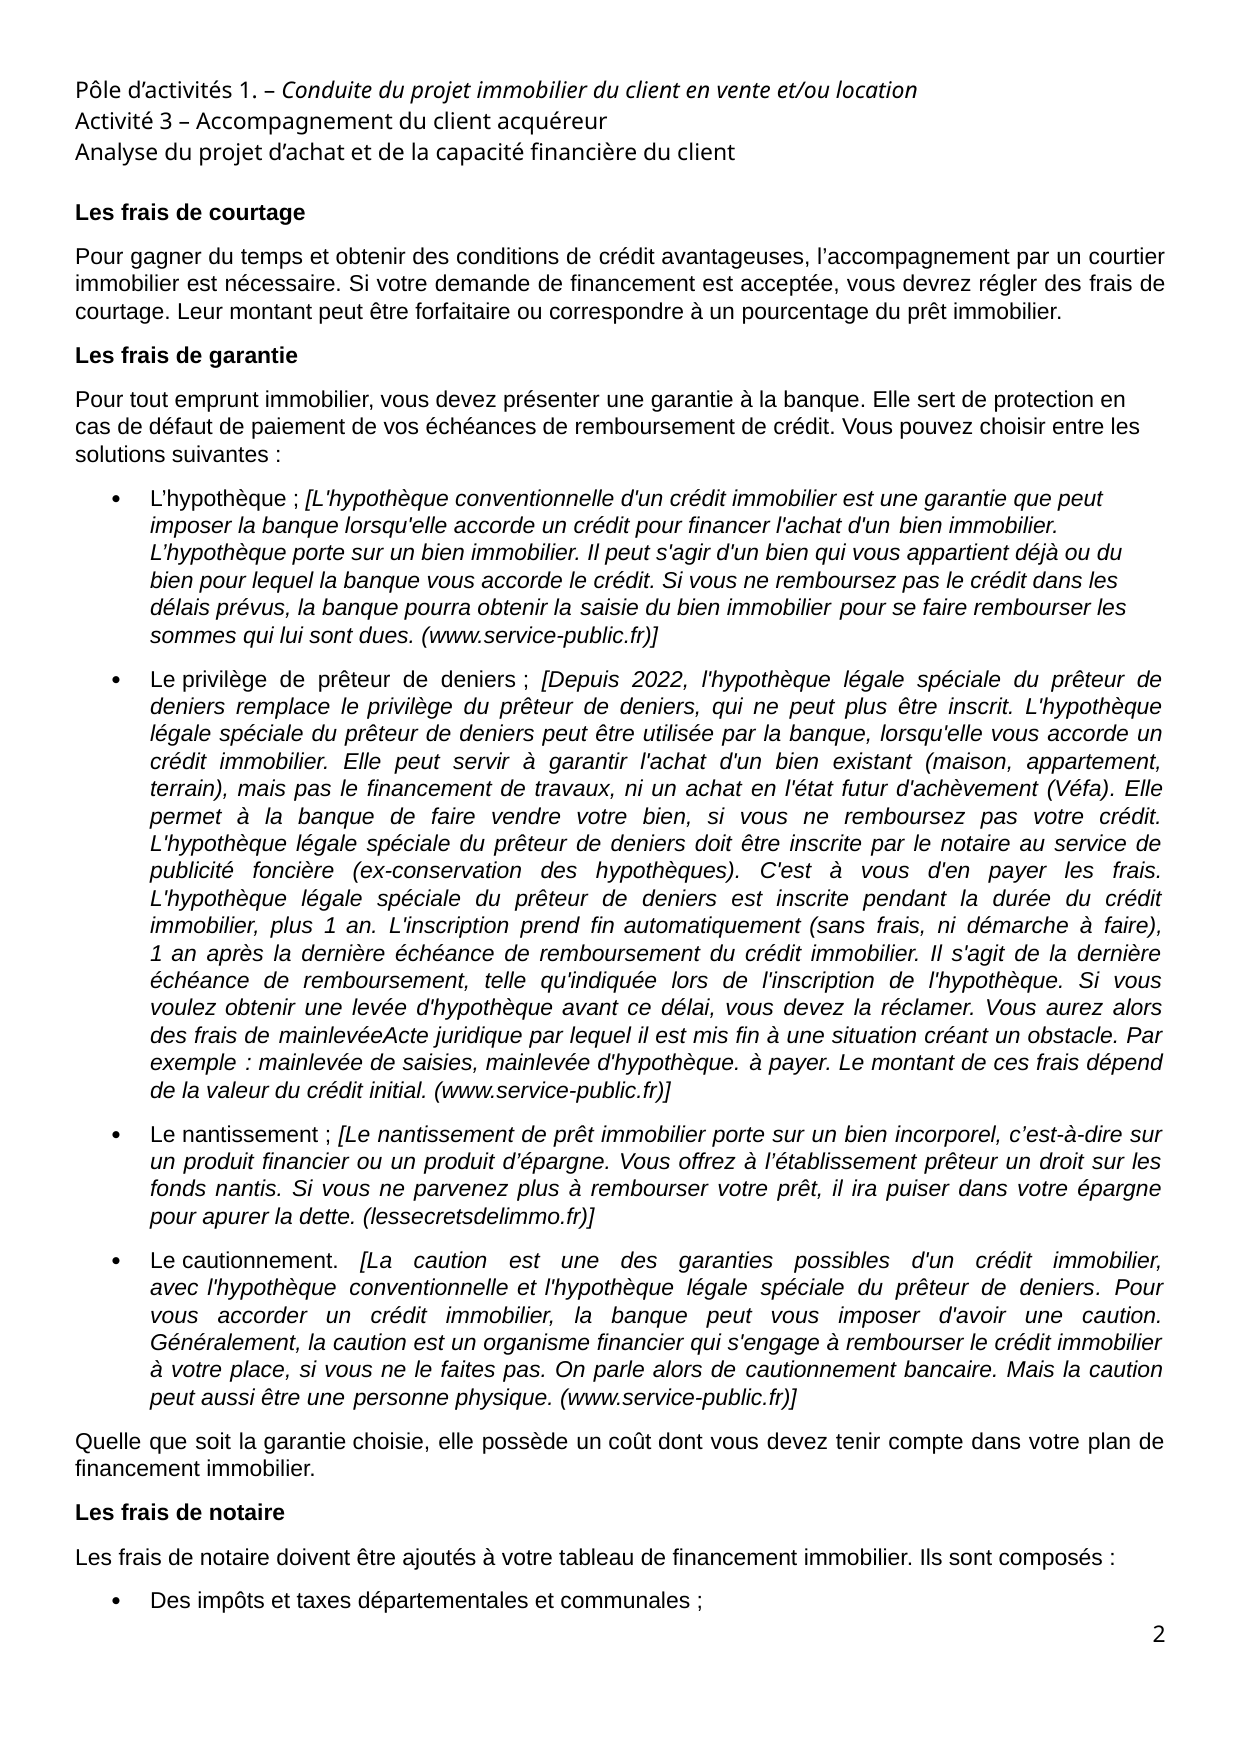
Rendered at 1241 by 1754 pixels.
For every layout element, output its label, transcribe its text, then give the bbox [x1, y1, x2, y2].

text Les frais de courtage [75, 199, 1165, 225]
text Quelle que soit la garantie choisie, elle possède un coût dont vous devez tenir compte dans votre plan de financement immobilier. [75, 1428, 1165, 1482]
list Des impôts et taxes départementales et communales ; [112, 1587, 1165, 1614]
list Le nantissement ; [Le nantissement de prêt immobilier porte sur un bien incorporel, c’est-à-dire sur un produit financier ou un produit d’épargne. Vous offrez à l’établissement prêteur un droit sur les fonds nantis. Si vous ne parvenez plus à rembourser votre prêt, il ira puiser dans votre épargne pour apurer la dette. (lessecretsdelimmo.fr)] [112, 1121, 1165, 1229]
text Les frais de garantie [75, 342, 1165, 368]
text Pour gagner du temps et obtenir des conditions de crédit avantageuses, l’accompagnement par un courtier immobilier est nécessaire. Si votre demande de financement est acceptée, vous devrez régler des frais de courtage. Leur montant peut être forfaitaire ou correspondre à un pourcentage du prêt immobilier. [75, 243, 1165, 324]
list L’hypothèque ; [L'hypothèque conventionnelle d'un crédit immobilier est une garantie que peut imposer la banque lorsqu'elle accorde un crédit pour financer l'achat d'un bien immobilier. L’hypothèque porte sur un bien immobilier. Il peut s'agir d'un bien qui vous appartient déjà ou du bien pour lequel la banque vous accorde le crédit. Si vous ne remboursez pas le crédit dans les délais prévus, la banque pourra obtenir la saisie du bien immobilier pour se faire rembourser les sommes qui lui sont dues. (www.service-public.fr)] [112, 484, 1165, 648]
list Le cautionnement. [La caution est une des garanties possibles d'un crédit immobilier, avec l'hypothèque conventionnelle et l'hypothèque légale spéciale du prêteur de deniers. Pour vous accorder un crédit immobilier, la banque peut vous imposer d'avoir une caution. Généralement, la caution est un organisme financier qui s'engage à rembourser le crédit immobilier à votre place, si vous ne le faites pas. On parle alors de cautionnement bancaire. Mais la caution peut aussi être une personne physique. (www.service-public.fr)] [112, 1247, 1165, 1410]
text Les frais de notaire [75, 1499, 1165, 1526]
list Le privilège de prêteur de deniers ; [Depuis 2022, l'hypothèque légale spéciale du prêteur de deniers remplace le privilège du prêteur de deniers, qui ne peut plus être inscrit. L'hypothèque légale spéciale du prêteur de deniers peut être utilisée par la banque, lorsqu'elle vous accorde un crédit immobilier. Elle peut servir à garantir l'achat d'un bien existant (maison, appartement, terrain), mais pas le financement de travaux, ni un achat en l'état futur d'achèvement (Véfa). Elle permet à la banque de faire vendre votre bien, si vous ne remboursez pas votre crédit. L'hypothèque légale spéciale du prêteur de deniers doit être inscrite par le notaire au service de publicité foncière (ex-conservation des hypothèques). C'est à vous d'en payer les frais. L'hypothèque légale spéciale du prêteur de deniers est inscrite pendant la durée du crédit immobilier, plus 1 an. L'inscription prend fin automatiquement (sans frais, ni démarche à faire), 1 an après la dernière échéance de remboursement du crédit immobilier. Il s'agit de la dernière échéance de remboursement, telle qu'indiquée lors de l'inscription de l'hypothèque. Si vous voulez obtenir une levée d'hypothèque avant ce délai, vous devez la réclamer. Vous aurez alors des frais de mainlevéeActe juridique par lequel il est mis fin à une situation créant un obstacle. Par exemple : mainlevée de saisies, mainlevée d'hypothèque. à payer. Le montant de ces frais dépend de la valeur du crédit initial. (www.service-public.fr)] [112, 666, 1165, 1103]
text Les frais de notaire doivent être ajoutés à votre tableau de financement immobilier. Ils sont composés : [75, 1543, 1165, 1570]
text Pour tout emprunt immobilier, vous devez présenter une garantie à la banque. Elle sert de protection en cas de défaut de paiement de vos échéances de remboursement de crédit. Vous pouvez choisir entre les solutions suivantes : [75, 386, 1165, 467]
